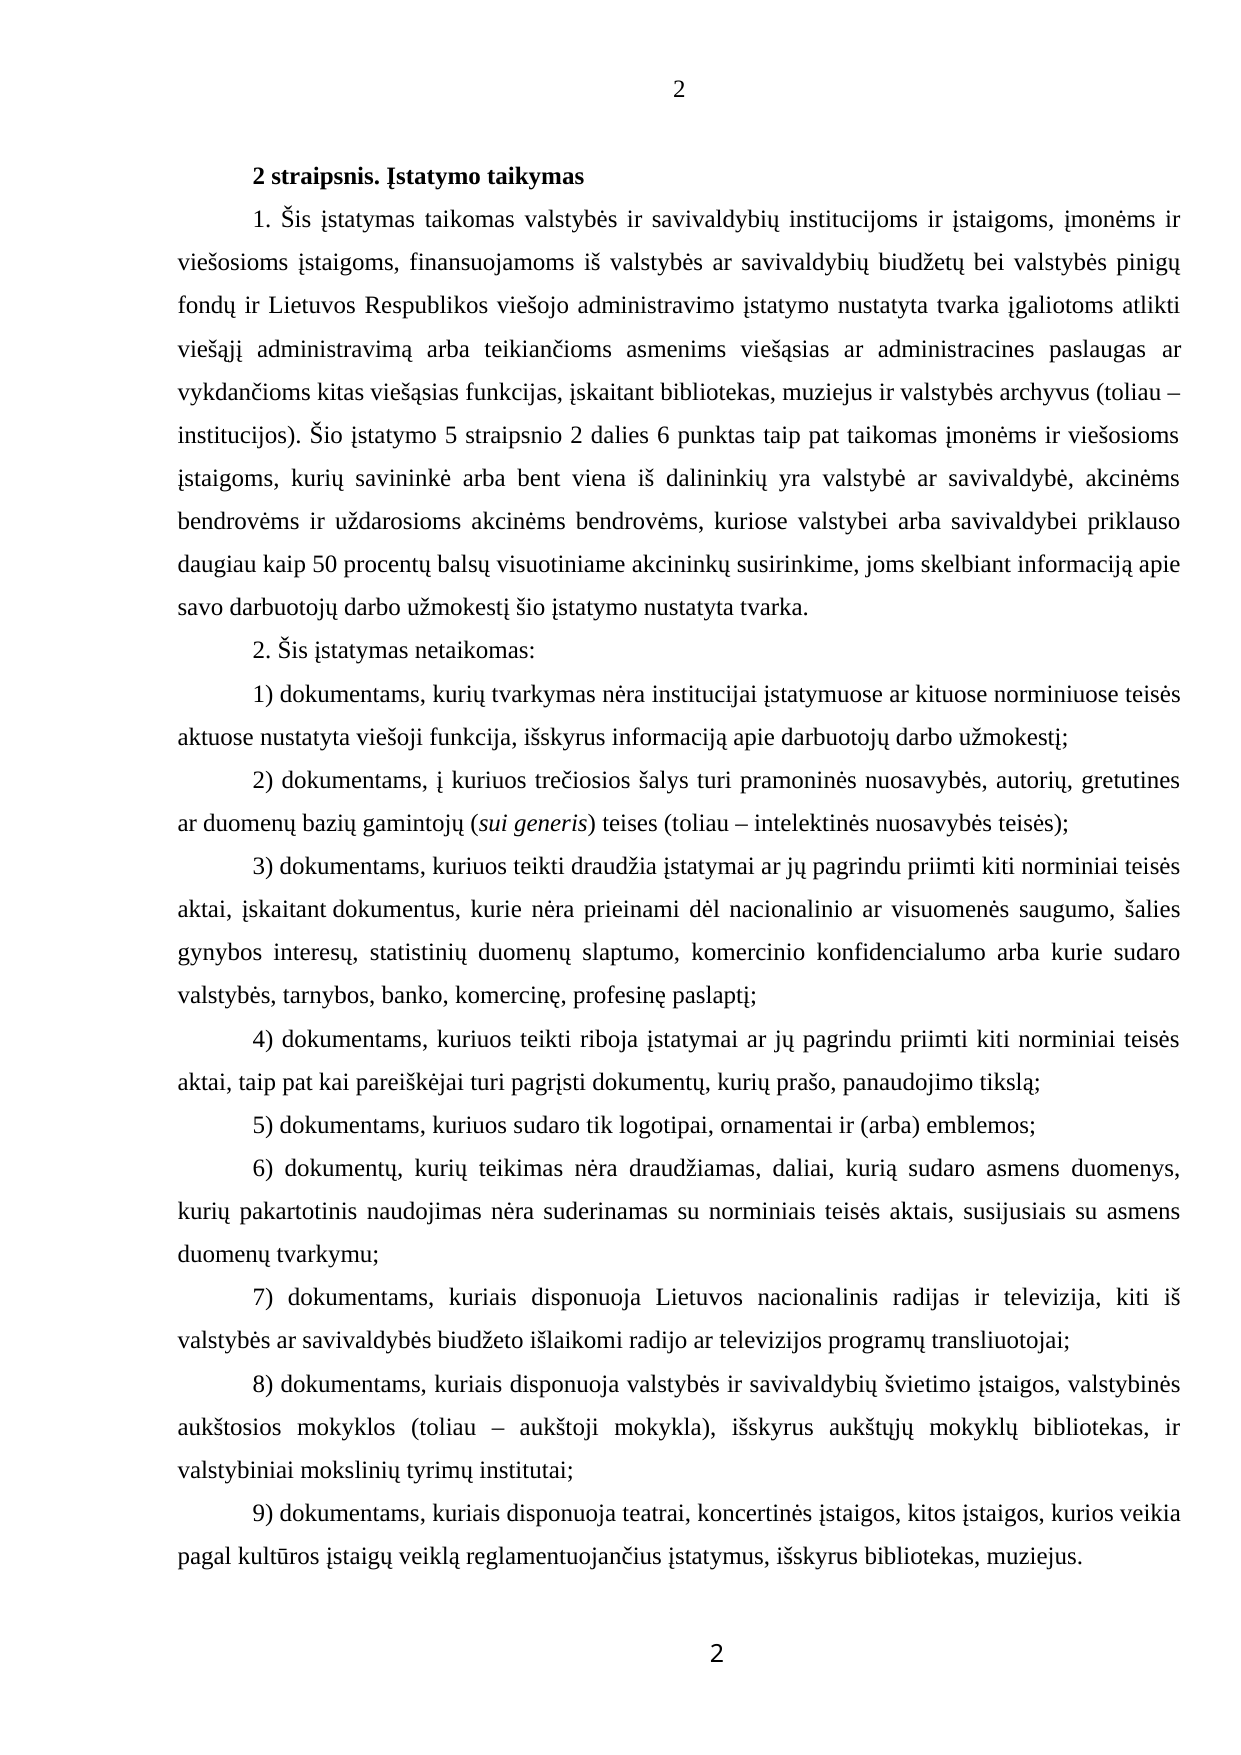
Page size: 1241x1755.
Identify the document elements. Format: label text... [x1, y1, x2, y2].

text 2) dokumentams, į kuriuos trečiosios šalys turi pramoninės nuosavybės, autorių, gretutines ar duomenų bazių gamintojų (sui generis) teises (toliau – intelektinės nuosavybės teisės); [177, 765, 1181, 837]
text 7) dokumentams, kuriais disponuoja Lietuvos nacionalinis radijas ir televizija, kiti iš valstybės ar savivaldybės biudžeto išlaikomi radijo ar televizijos programų transliuotojai; [177, 1282, 1181, 1354]
text 3) dokumentams, kuriuos teikti draudžia įstatymai ar jų pagrindu priimti kiti norminiai teisės aktai, įskaitant dokumentus, kurie nėra prieinami dėl nacionalinio ar visuomenės saugumo, šalies gynybos interesų, statistinių duomenų slaptumo, komercinio konfidencialumo arba kurie sudaro valstybės, tarnybos, banko, komercinę, profesinę paslaptį; [177, 851, 1181, 1009]
text 2. Šis įstatymas netaikomas: [177, 636, 1181, 664]
text 4) dokumentams, kuriuos teikti riboja įstatymai ar jų pagrindu priimti kiti norminiai teisės aktai, taip pat kai pareiškėjai turi pagrįsti dokumentų, kurių prašo, panaudojimo tikslą; [177, 1024, 1181, 1096]
text 5) dokumentams, kuriuos sudaro tik logotipai, ornamentai ir (arba) emblemos; [177, 1110, 1181, 1139]
text 1) dokumentams, kurių tvarkymas nėra institucijai įstatymuose ar kituose norminiuose teisės aktuose nustatyta viešoji funkcija, išskyrus informaciją apie darbuotojų darbo užmokestį; [177, 679, 1181, 751]
text 9) dokumentams, kuriais disponuoja teatrai, koncertinės įstaigos, kitos įstaigos, kurios veikia pagal kultūros įstaigų veiklą reglamentuojančius įstatymus, išskyrus bibliotekas, muziejus. [177, 1498, 1181, 1570]
text 2 straipsnis. Įstatymo taikymas [177, 161, 1181, 190]
text 6) dokumentų, kurių teikimas nėra draudžiamas, daliai, kurią sudaro asmens duomenys, kurių pakartotinis naudojimas nėra suderinamas su norminiais teisės aktais, susijusiais su asmens duomenų tvarkymu; [177, 1153, 1181, 1268]
text 8) dokumentams, kuriais disponuoja valstybės ir savivaldybių švietimo įstaigos, valstybinės aukštosios mokyklos (toliau – aukštoji mokykla), išskyrus aukštųjų mokyklų bibliotekas, ir valstybiniai mokslinių tyrimų institutai; [177, 1369, 1181, 1484]
text 1. Šis įstatymas taikomas valstybės ir savivaldybių institucijoms ir įstaigoms, įmonėms ir viešosioms įstaigoms, finansuojamoms iš valstybės ar savivaldybių biudžetų bei valstybės pinigų fondų ir Lietuvos Respublikos viešojo administravimo įstatymo nustatyta tvarka įgaliotoms atlikti viešąjį administravimą arba teikiančioms asmenims viešąsias ar administracines paslaugas ar vykdančioms kitas viešąsias funkcijas, įskaitant bibliotekas, muziejus ir valstybės archyvus (toliau – institucijos). Šio įstatymo 5 straipsnio 2 dalies 6 punktas taip pat taikomas įmonėms ir viešosioms įstaigoms, kurių savininkė arba bent viena iš dalininkių yra valstybė ar savivaldybė, akcinėms bendrovėms ir uždarosioms akcinėms bendrovėms, kuriose valstybei arba savivaldybei priklauso daugiau kaip 50 procentų balsų visuotiniame akcininkų susirinkime, joms skelbiant informaciją apie savo darbuotojų darbo užmokestį šio įstatymo nustatyta tvarka. [177, 204, 1181, 621]
